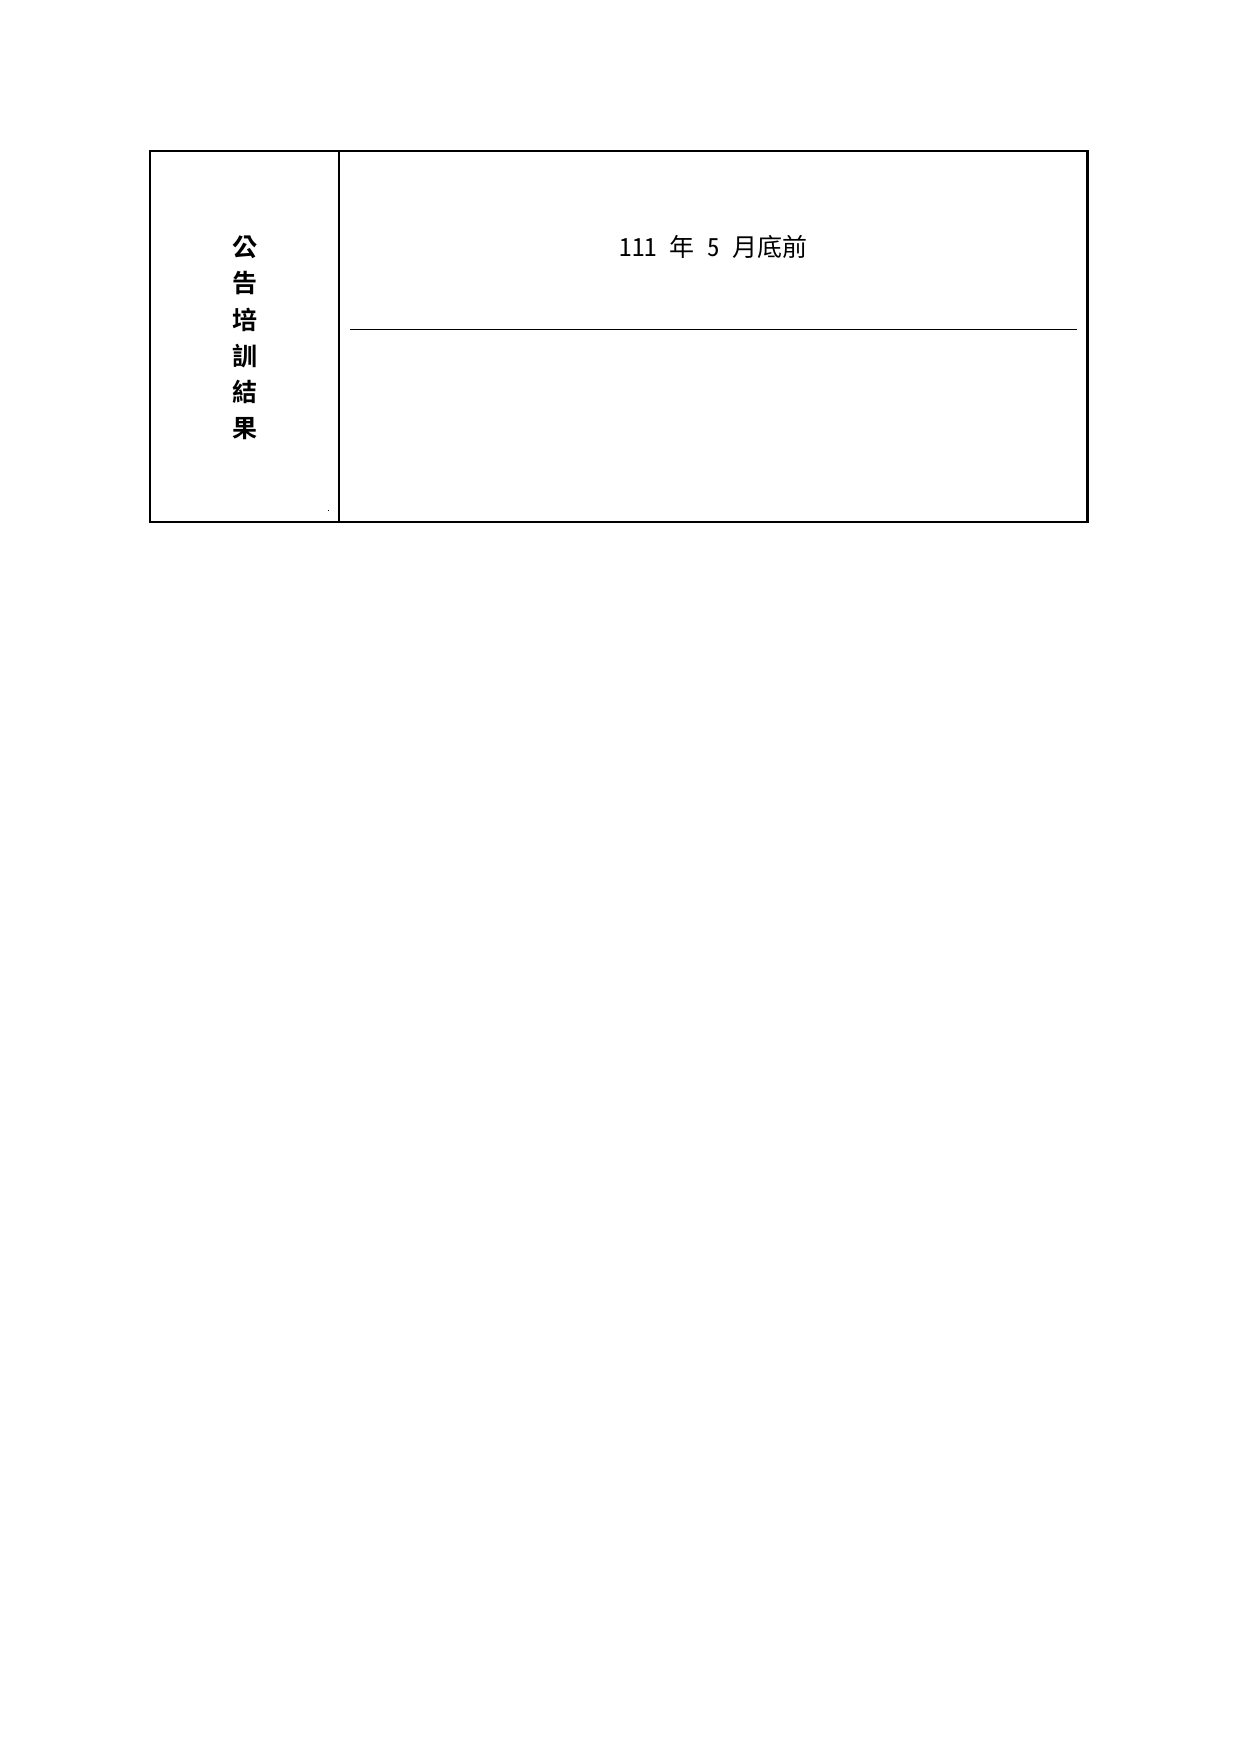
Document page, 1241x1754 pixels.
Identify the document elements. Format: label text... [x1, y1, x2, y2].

table_cell 公告培訓結果 [151, 152, 338, 521]
table_cell 111 年 5 月底前 [340, 152, 1086, 521]
